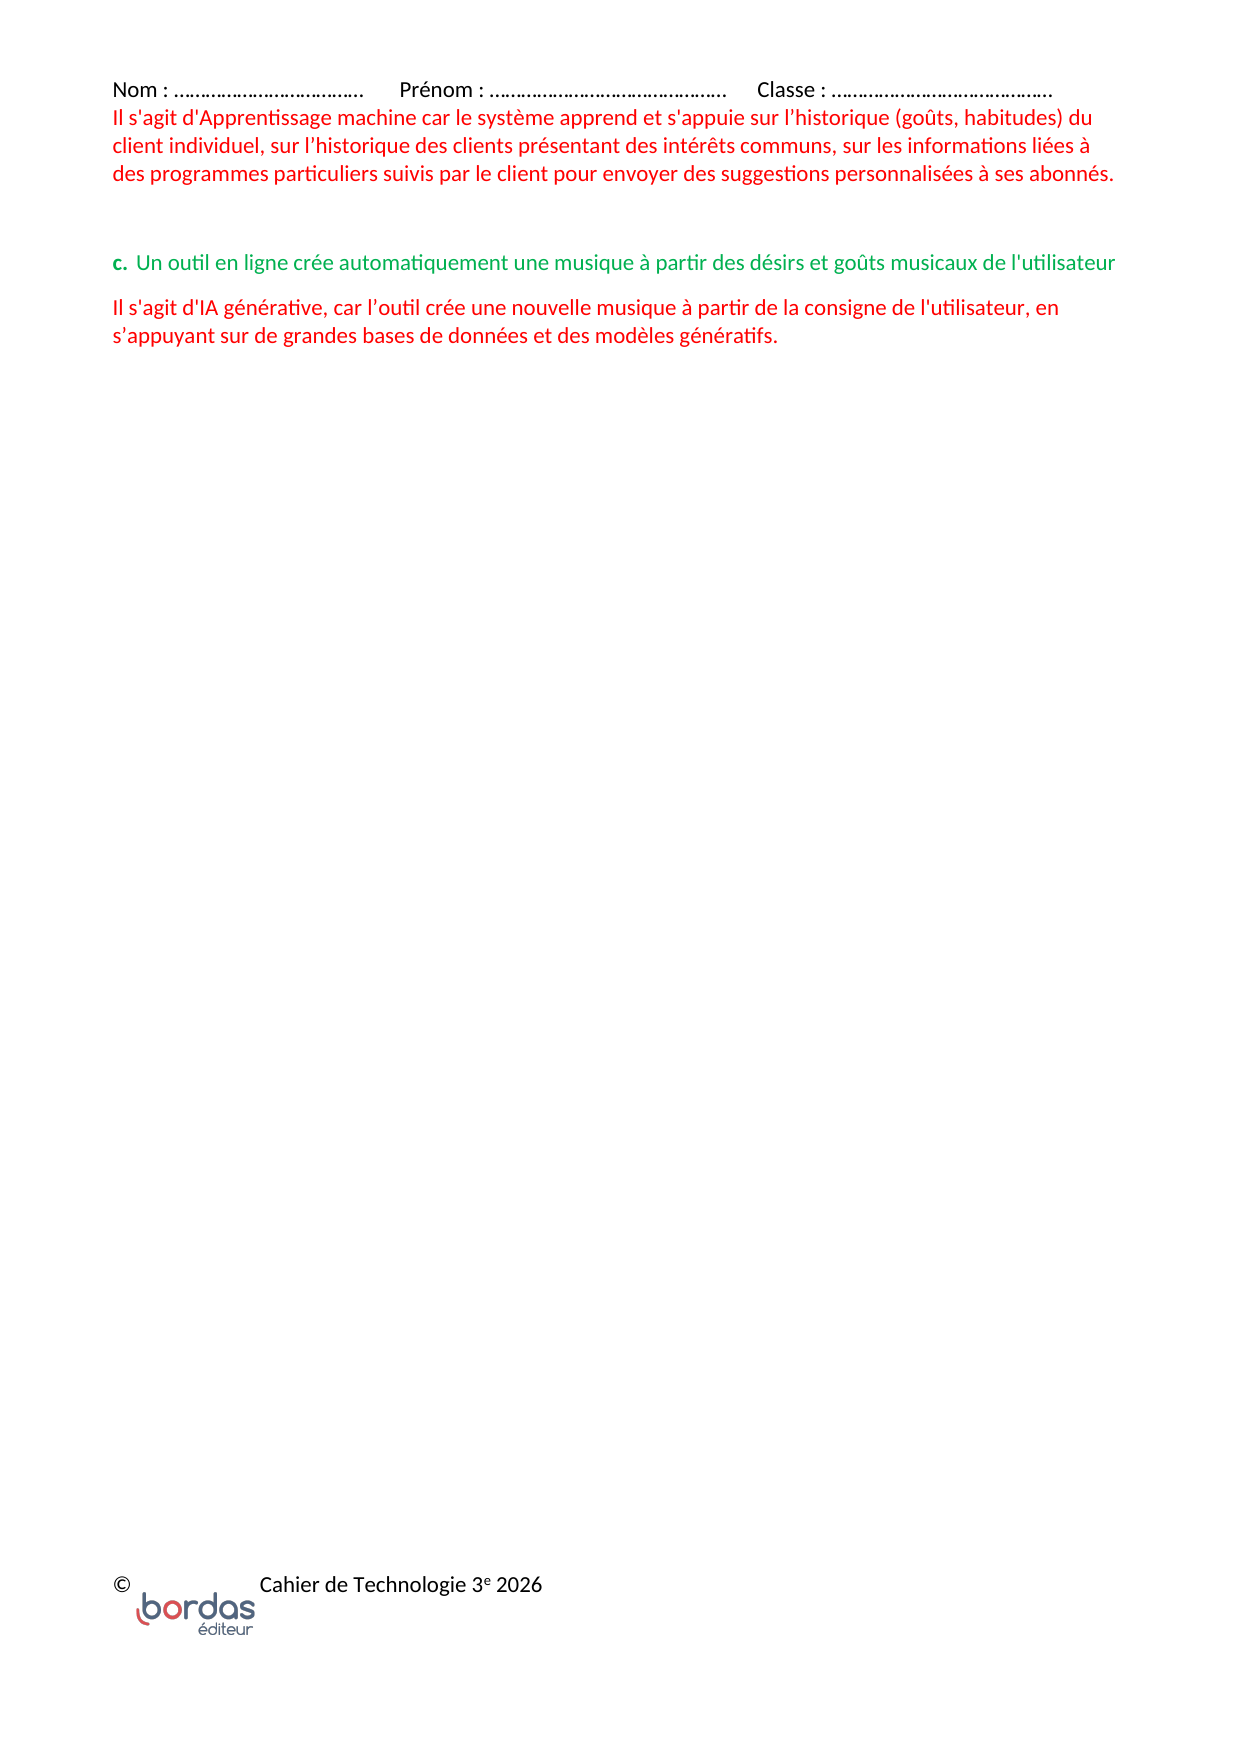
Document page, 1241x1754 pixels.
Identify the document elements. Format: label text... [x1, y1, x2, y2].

text Il s'agit d'IA générative, car l’outil crée une nouvelle musique à partir de la consigne de l'utilisateur, en s’appuyant sur de grandes bases de données et des modèles génératifs. [112, 293, 1128, 349]
text Il s'agit d'Apprentissage machine car le système apprend et s'appuie sur l’historique (goûts, habitudes) du client individuel, sur l’historique des clients présentant des intérêts communs, sur les informations liées à des programmes particuliers suivis par le client pour envoyer des suggestions personnalisées à ses abonnés. [112, 103, 1128, 187]
list Un outil en ligne crée automatiquement une musique à partir des désirs et goûts musicaux de l'utilisateur [112, 248, 1128, 276]
